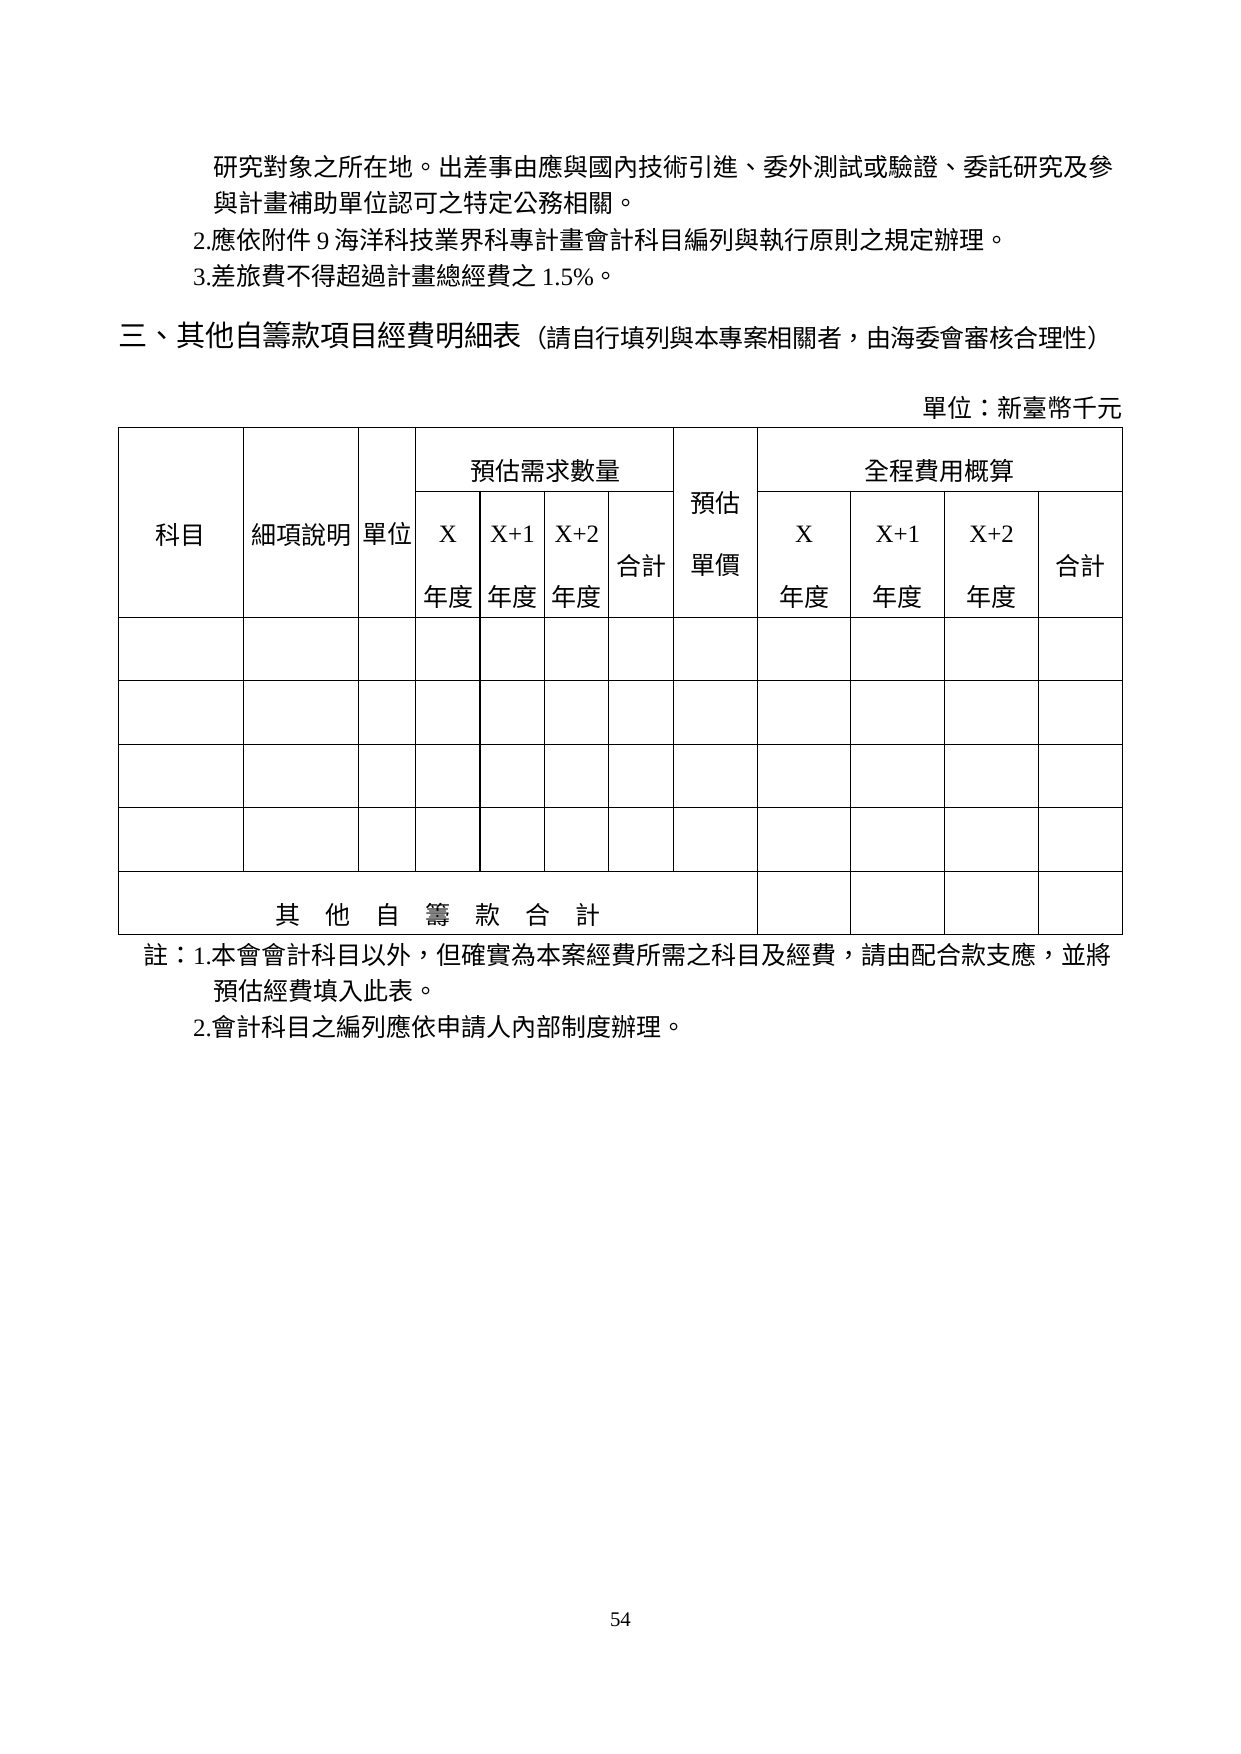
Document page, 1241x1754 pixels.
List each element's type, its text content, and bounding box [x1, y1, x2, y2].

table_cell 合計 [1039, 492, 1122, 617]
table_cell X 年度 [758, 492, 850, 617]
table_cell [119, 745, 243, 807]
table_cell X+2 年度 [545, 492, 608, 617]
table_cell [359, 808, 415, 871]
table_header 全程費用概算 [758, 428, 1122, 491]
table_cell [545, 808, 608, 871]
table_cell [945, 618, 1038, 680]
text 三、其他自籌款項目經費明細表（請自行填列與本專案相關者，由海委會審核合理性） [118, 293, 1122, 355]
table_cell [674, 808, 757, 871]
text 3.差旅費不得超過計畫總經費之1.5%。 [193, 256, 1122, 293]
table_cell [359, 681, 415, 744]
table_cell [545, 745, 608, 807]
table_cell [481, 618, 544, 680]
table_cell [244, 808, 358, 871]
text 2.會計科目之編列應依申請人內部制度辦理。 [193, 1008, 1122, 1044]
table_cell [119, 681, 243, 744]
table_cell X 年度 [416, 492, 479, 617]
table_cell [1039, 681, 1122, 744]
table_header 細項說明 [244, 428, 358, 617]
table_cell X+2 年度 [945, 492, 1038, 617]
table_cell [945, 808, 1038, 871]
table_cell [609, 681, 673, 744]
table_cell [609, 808, 673, 871]
table_cell [945, 745, 1038, 807]
table_cell [851, 681, 944, 744]
table_cell [545, 618, 608, 680]
text 研究對象之所在地。出差事由應與國內技術引進、委外測試或驗證、委託研究及參與計畫補助單位認可之特定公務相關。 [143, 148, 1122, 220]
table_cell X+1 年度 [481, 492, 544, 617]
table_cell [609, 618, 673, 680]
table_cell [481, 745, 544, 807]
table_cell [758, 872, 850, 934]
table_cell [609, 745, 673, 807]
table_cell [1039, 745, 1122, 807]
table_cell [416, 681, 479, 744]
table_header 預估 單價 [674, 428, 757, 617]
table_cell [851, 872, 944, 934]
table_cell [119, 808, 243, 871]
table_cell [416, 745, 479, 807]
table_cell [119, 618, 243, 680]
table_cell [481, 681, 544, 744]
table_cell [359, 745, 415, 807]
table_cell [359, 618, 415, 680]
table_cell [758, 808, 850, 871]
text 註：1.本會會計科目以外，但確實為本案經費所需之科目及經費，請由配合款支應，並將預估經費填入此表。 [143, 935, 1122, 1008]
table_cell 其 他 自 籌 款 合 計 [119, 872, 757, 934]
table_cell [244, 618, 358, 680]
table_cell [758, 618, 850, 680]
table_cell [244, 745, 358, 807]
table_cell [851, 618, 944, 680]
table_cell [1039, 872, 1122, 934]
table_header 科目 [119, 428, 243, 617]
table_cell [758, 745, 850, 807]
table_cell [674, 681, 757, 744]
table_header 單位 [359, 428, 415, 617]
table_cell [244, 681, 358, 744]
table_cell [945, 681, 1038, 744]
table_cell [1039, 618, 1122, 680]
table_cell [945, 872, 1038, 934]
table_cell X+1 年度 [851, 492, 944, 617]
table_cell 合計 [609, 492, 673, 617]
table_cell [758, 681, 850, 744]
text 2.應依附件9海洋科技業界科專計畫會計科目編列與執行原則之規定辦理。 [193, 220, 1122, 256]
table_cell [674, 745, 757, 807]
table_cell [851, 808, 944, 871]
table_cell [851, 745, 944, 807]
table_cell [545, 681, 608, 744]
table_cell [674, 618, 757, 680]
table_cell [1039, 808, 1122, 871]
table_cell [416, 808, 479, 871]
table_cell [416, 618, 479, 680]
text 單位：新臺幣千元 [174, 364, 1122, 427]
table_cell [481, 808, 544, 871]
table_header 預估需求數量 [416, 428, 673, 491]
